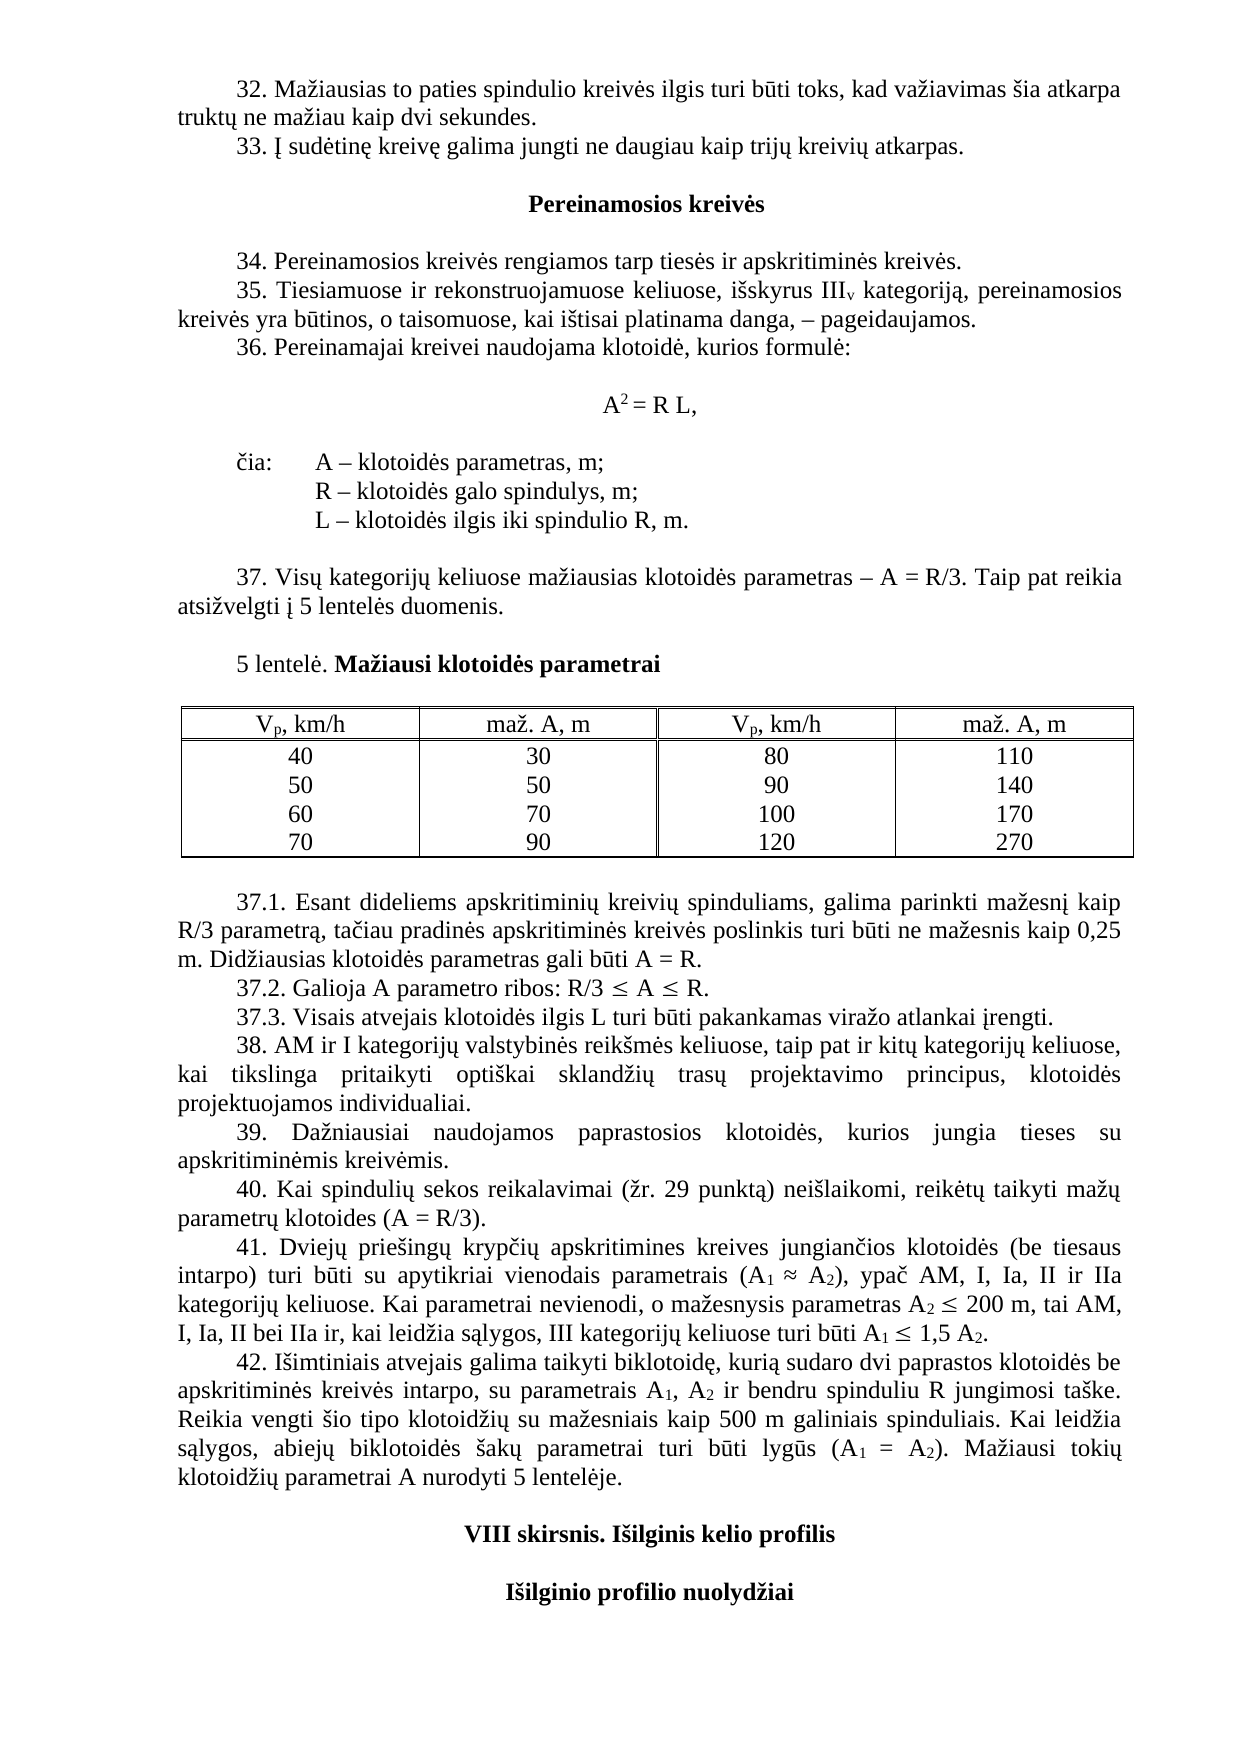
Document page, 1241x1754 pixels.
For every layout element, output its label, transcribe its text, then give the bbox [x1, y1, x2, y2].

table_cell 70 [182, 828, 186, 856]
text 33. Į sudėtinę kreivę galima jungti ne daugiau kaip trijų kreivių atkarpas. [177, 131, 1122, 160]
text 37.2. Galioja A parametro ribos: R/3 <= A <= R. [177, 973, 1122, 1002]
text čia: A – klotoidės parametras, m; [177, 447, 1122, 476]
text 37. Visų kategorijų keliuose mažiausias klotoidės parametras – A = R/3. Taip pat reikia atsižvelgti į 5 lentelės duomenis. [177, 562, 1122, 620]
text 37.3. Visais atvejais klotoidės ilgis L turi būti pakankamas viražo atlankai įrengti. [177, 1002, 1122, 1030]
text 32. Mažiausias to paties spindulio kreivės ilgis turi būti toks, kad važiavimas šia atkarpa truktų ne mažiau kaip dvi sekundes. [177, 74, 1122, 131]
table_cell 110 [1129, 741, 1133, 770]
text Pereinamosios kreivės [177, 189, 1122, 217]
table_cell 80 [891, 741, 895, 770]
table_cell 70 [415, 828, 419, 856]
text 41. Dviejų priešingų krypčių apskritimines kreives jungiančios klotoidės (be tiesaus intarpo) turi būti su apytikriai vienodais parametrais (A1 ≈ A2), ypač AM, I, Ia, II ir IIa kategorijų keliuose. Kai parametrai nevienodi, o mažesnysis parametras A2 <= 200 m, tai AM, I, Ia, II bei IIa ir, kai leidžia sąlygos, III kategorijų keliuose turi būti A1 <= 1,5 A2. [177, 1232, 1122, 1347]
table_cell 50 [415, 770, 419, 799]
table_cell 270 [1129, 828, 1133, 856]
table_cell 170 [1129, 799, 1133, 827]
table_cell 60 [182, 799, 186, 827]
text 34. Pereinamosios kreivės rengiamos tarp tiesės ir apskritiminės kreivės. [177, 246, 1122, 275]
text 36. Pereinamajai kreivei naudojama klotoidė, kurios formulė: [177, 332, 1122, 361]
table_cell 60 [415, 799, 419, 827]
table_cell 40 [415, 741, 419, 770]
text Išilginio profilio nuolydžiai [177, 1577, 1122, 1605]
text 42. Išimtiniais atvejais galima taikyti biklotoidę, kurią sudaro dvi paprastos klotoidės be apskritiminės kreivės intarpo, su parametrais A1, A2 ir bendru spinduliu R jungimosi taške. Reikia vengti šio tipo klotoidžių su mažesniais kaip 500 m galiniais spinduliais. Kai leidžia sąlygos, abiejų biklotoidės šakų parametrai turi būti lygūs (A1 = A2). Mažiausi tokių klotoidžių parametrai A nurodyti 5 lentelėje. [177, 1347, 1122, 1490]
table_cell 50 [182, 770, 186, 799]
text VIII skirsnis. Išilginis kelio profilis [177, 1519, 1122, 1548]
text A^2 = R L, [177, 390, 1122, 419]
table_cell 120 [891, 828, 895, 856]
text 39. Dažniausiai naudojamos paprastosios klotoidės, kurios jungia tieses su apskritiminėmis kreivėmis. [177, 1117, 1122, 1174]
table_cell 140 [1129, 770, 1133, 799]
table_cell 90 [891, 770, 895, 799]
table_cell 100 [891, 799, 895, 827]
text 40. Kai spindulių sekos reikalavimai (žr. 29 punktą) neišlaikomi, reikėtų taikyti mažų parametrų klotoides (A = R/3). [177, 1174, 1122, 1232]
text 35. Tiesiamuose ir rekonstruojamuose keliuose, išskyrus IIIv kategoriją, pereinamosios kreivės yra būtinos, o taisomuose, kai ištisai platinama danga, – pageidaujamos. [177, 275, 1122, 332]
text L – klotoidės ilgis iki spindulio R, m. [315, 505, 1122, 534]
text 38. AM ir I kategorijų valstybinės reikšmės keliuose, taip pat ir kitų kategorijų keliuose, kai tikslinga pritaikyti optiškai sklandžių trasų projektavimo principus, klotoidės projektuojamos individualiai. [177, 1030, 1122, 1117]
table_cell 40 [182, 741, 186, 770]
text R – klotoidės galo spindulys, m; [315, 476, 1122, 505]
text 5 lentelė. Mažiausi klotoidės parametrai [177, 649, 1122, 677]
text 37.1. Esant dideliems apskritiminių kreivių spinduliams, galima parinkti mažesnį kaip R/3 parametrą, tačiau pradinės apskritiminės kreivės poslinkis turi būti ne mažesnis kaip 0,25 m. Didžiausias klotoidės parametras gali būti A = R. [177, 887, 1122, 973]
